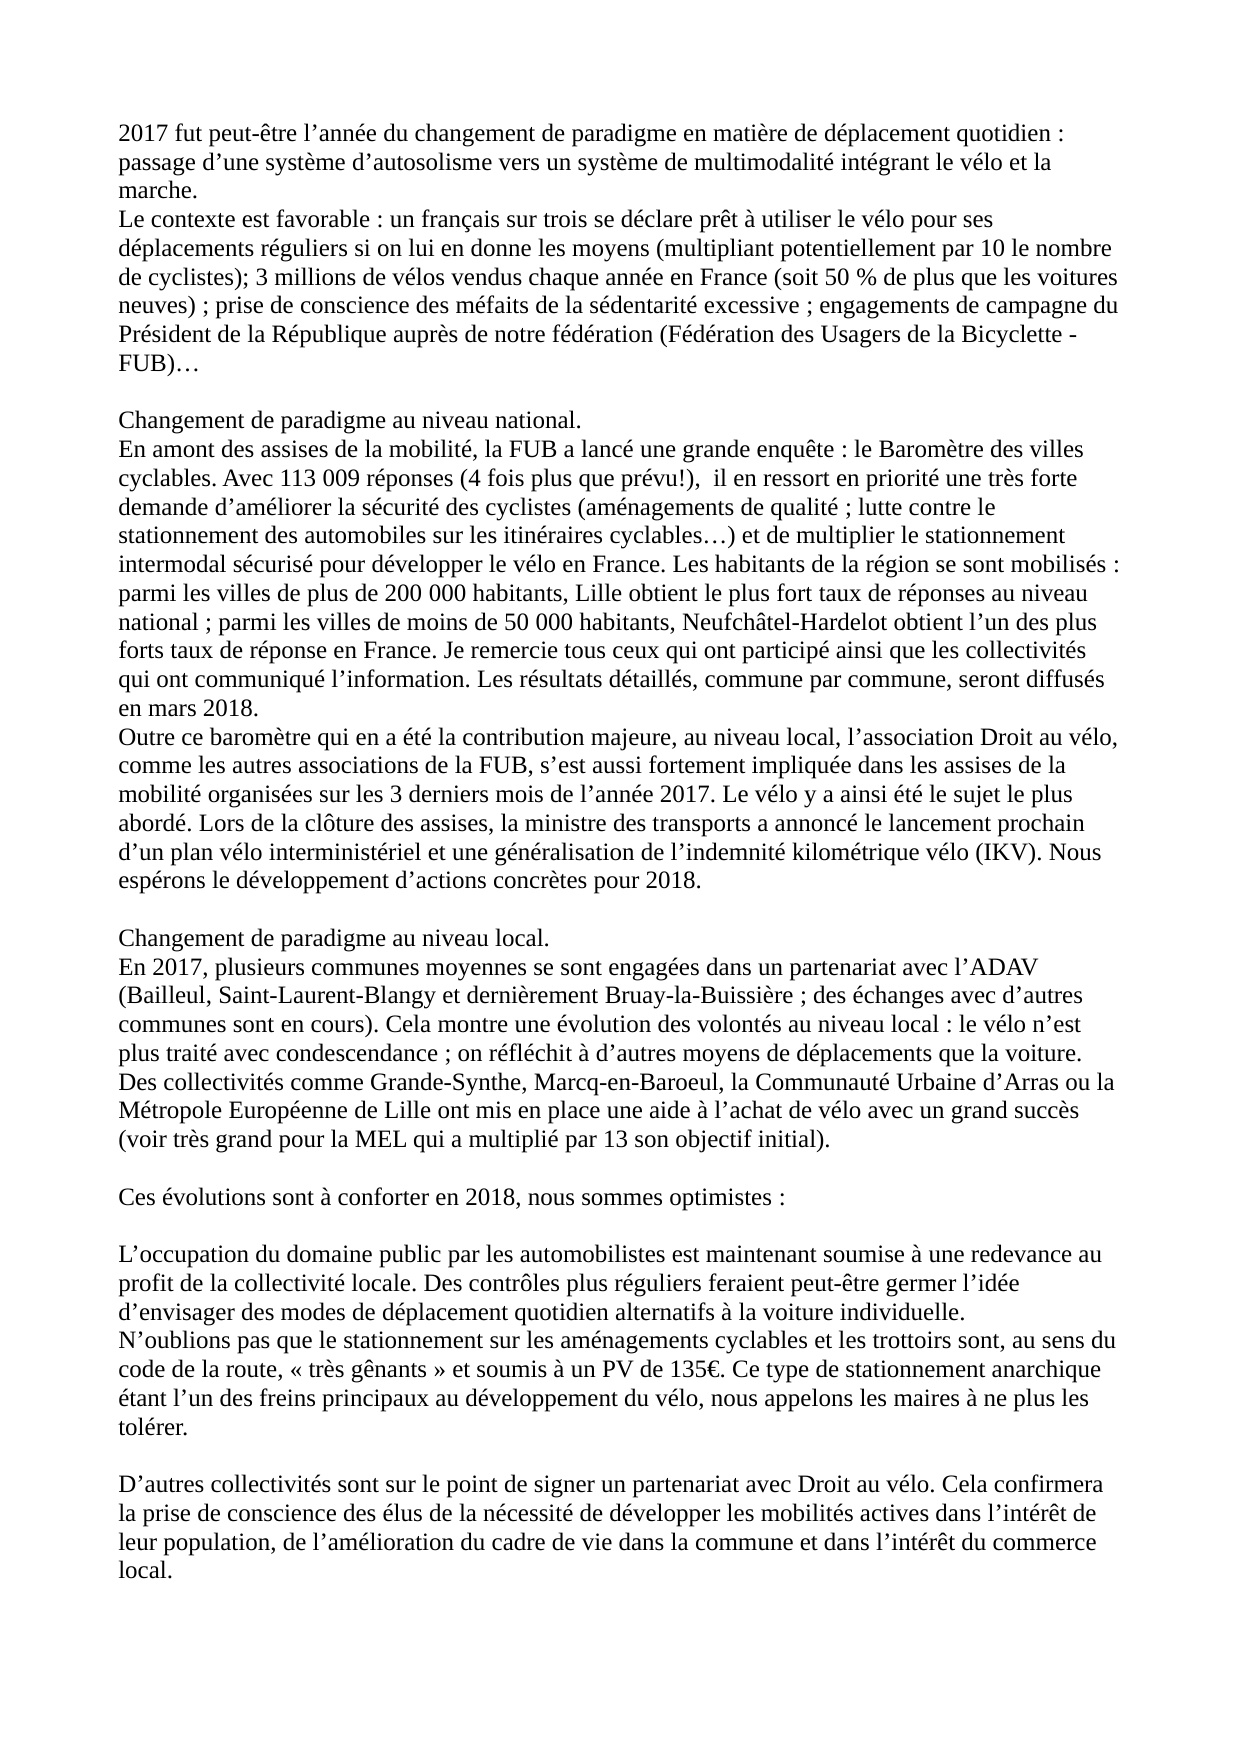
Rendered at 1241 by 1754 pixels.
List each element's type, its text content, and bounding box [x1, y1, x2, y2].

text L’occupation du domaine public par les automobilistes est maintenant soumise à une redevance au profit de la collectivité locale. Des contrôles plus réguliers feraient peut-être germer l’idée d’envisager des modes de déplacement quotidien alternatifs à la voiture individuelle. [118, 1239, 1122, 1326]
text N’oublions pas que le stationnement sur les aménagements cyclables et les trottoirs sont, au sens du code de la route, « très gênants » et soumis à un PV de 135€. Ce type de stationnement anarchique étant l’un des freins principaux au développement du vélo, nous appelons les maires à ne plus les tolérer. [118, 1326, 1122, 1441]
text En amont des assises de la mobilité, la FUB a lancé une grande enquête : le Baromètre des villes cyclables. Avec 113 009 réponses (4 fois plus que prévu!), il en ressort en priorité une très forte demande d’améliorer la sécurité des cyclistes (aménagements de qualité ; lutte contre le stationnement des automobiles sur les itinéraires cyclables…) et de multiplier le stationnement intermodal sécurisé pour développer le vélo en France. Les habitants de la région se sont mobilisés : parmi les villes de plus de 200 000 habitants, Lille obtient le plus fort taux de réponses au niveau national ; parmi les villes de moins de 50 000 habitants, Neufchâtel-Hardelot obtient l’un des plus forts taux de réponse en France. Je remercie tous ceux qui ont participé ainsi que les collectivités qui ont communiqué l’information. Les résultats détaillés, commune par commune, seront diffusés en mars 2018. [118, 434, 1122, 722]
text En 2017, plusieurs communes moyennes se sont engagées dans un partenariat avec l’ADAV (Bailleul, Saint-Laurent-Blangy et dernièrement Bruay-la-Buissière ; des échanges avec d’autres communes sont en cours). Cela montre une évolution des volontés au niveau local : le vélo n’est plus traité avec condescendance ; on réfléchit à d’autres moyens de déplacements que la voiture. [118, 952, 1122, 1067]
text Changement de paradigme au niveau national. [118, 406, 1122, 434]
text Des collectivités comme Grande-Synthe, Marcq-en-Baroeul, la Communauté Urbaine d’Arras ou la Métropole Européenne de Lille ont mis en place une aide à l’achat de vélo avec un grand succès (voir très grand pour la MEL qui a multiplié par 13 son objectif initial). [118, 1067, 1122, 1153]
text 2017 fut peut-être l’année du changement de paradigme en matière de déplacement quotidien : passage d’une système d’autosolisme vers un système de multimodalité intégrant le vélo et la marche. [118, 118, 1122, 204]
text Ces évolutions sont à conforter en 2018, nous sommes optimistes : [118, 1182, 1122, 1211]
text D’autres collectivités sont sur le point de signer un partenariat avec Droit au vélo. Cela confirmera la prise de conscience des élus de la nécessité de développer les mobilités actives dans l’intérêt de leur population, de l’amélioration du cadre de vie dans la commune et dans l’intérêt du commerce local. [118, 1469, 1122, 1584]
text Le contexte est favorable : un français sur trois se déclare prêt à utiliser le vélo pour ses déplacements réguliers si on lui en donne les moyens (multipliant potentiellement par 10 le nombre de cyclistes); 3 millions de vélos vendus chaque année en France (soit 50 % de plus que les voitures neuves) ; prise de conscience des méfaits de la sédentarité excessive ; engagements de campagne du Président de la République auprès de notre fédération (Fédération des Usagers de la Bicyclette - FUB)… [118, 204, 1122, 377]
text Outre ce baromètre qui en a été la contribution majeure, au niveau local, l’association Droit au vélo, comme les autres associations de la FUB, s’est aussi fortement impliquée dans les assises de la mobilité organisées sur les 3 derniers mois de l’année 2017. Le vélo y a ainsi été le sujet le plus abordé. Lors de la clôture des assises, la ministre des transports a annoncé le lancement prochain d’un plan vélo interministériel et une généralisation de l’indemnité kilométrique vélo (IKV). Nous espérons le développement d’actions concrètes pour 2018. [118, 722, 1122, 894]
text Changement de paradigme au niveau local. [118, 923, 1122, 952]
